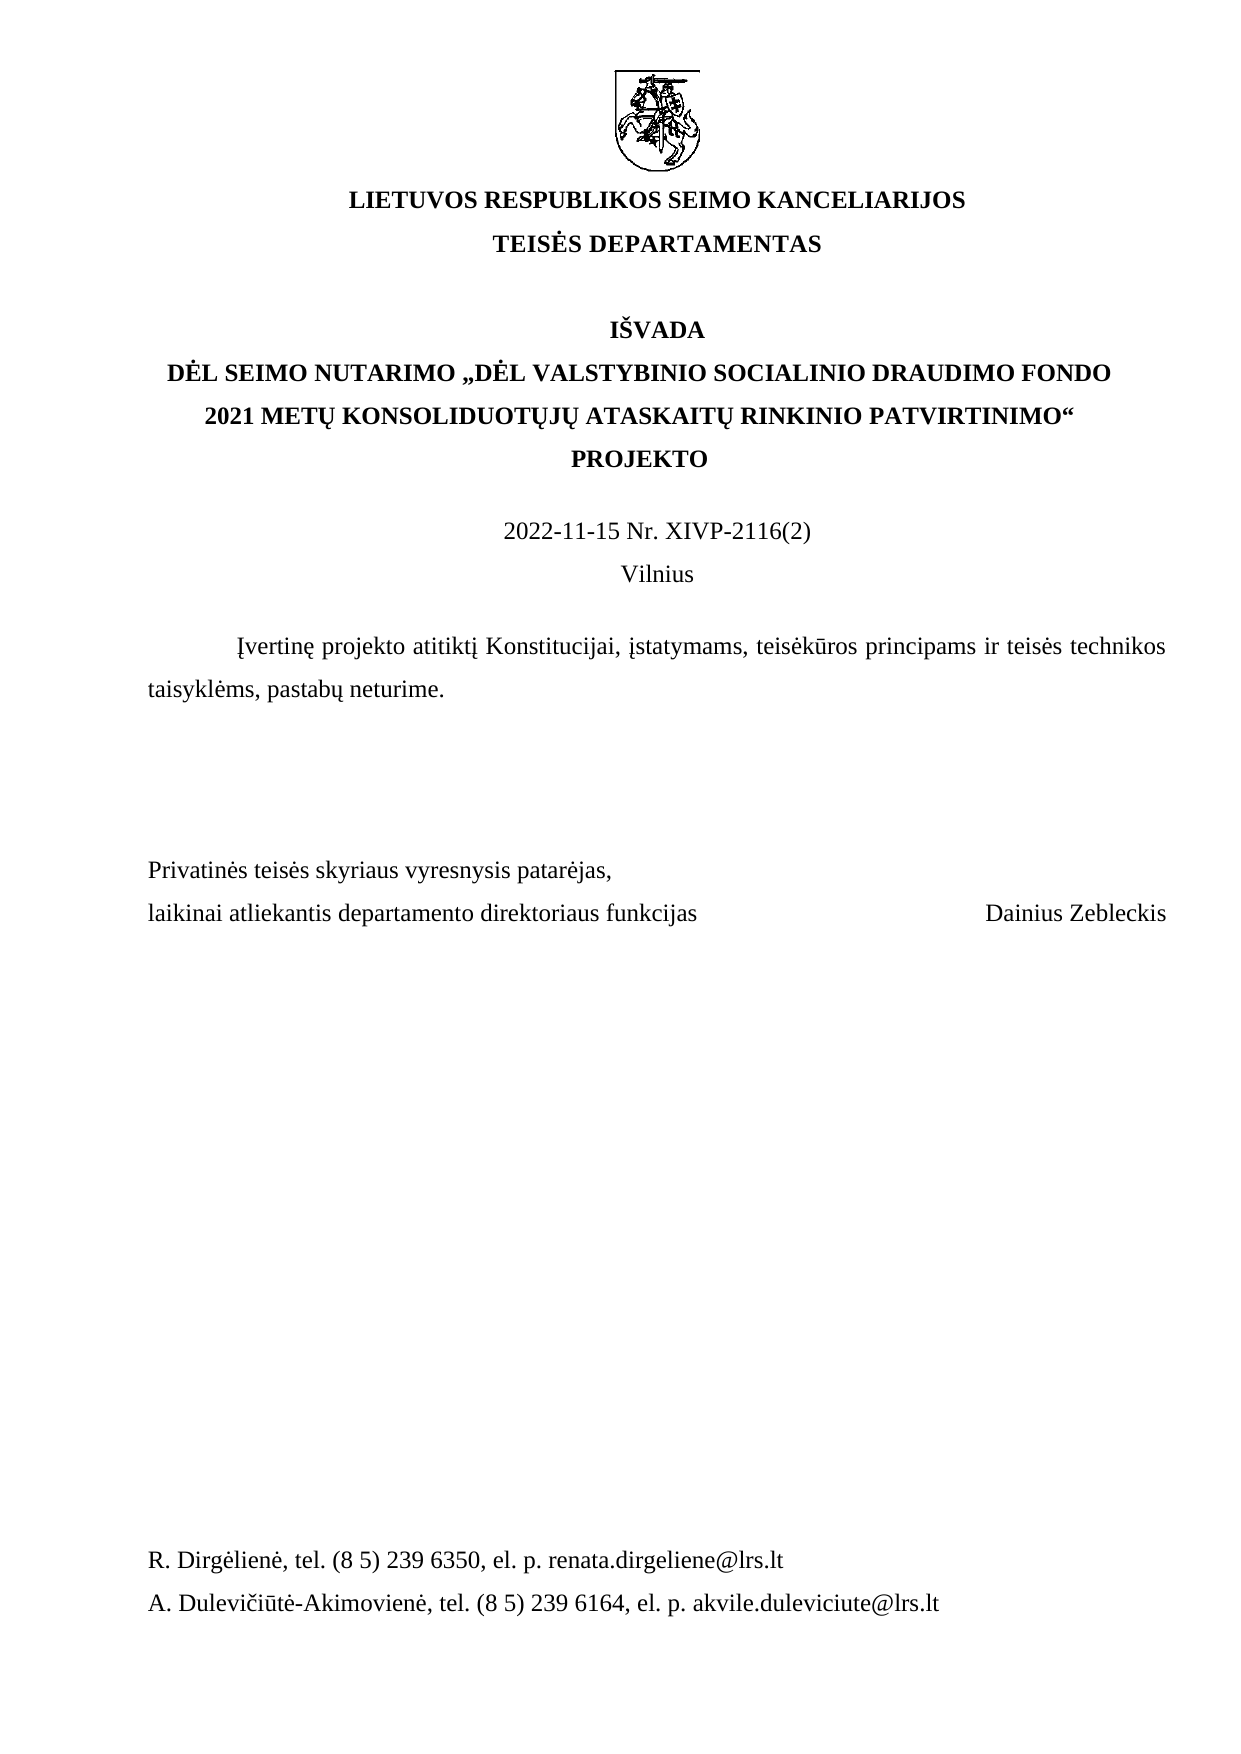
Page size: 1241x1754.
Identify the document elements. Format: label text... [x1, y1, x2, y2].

text Privatinės teisės skyriaus vyresnysis patarėjas, [148, 855, 1167, 883]
text 2022-11-15 Nr. XIVP-2116(2) [148, 516, 1167, 545]
text DĖL SEIMO NUTARIMO „DĖL VALSTYBINIO SOCIALINIO DRAUDIMO FONDO 2021 METŲ KONSOLIDUOTŲJŲ ATASKAITŲ RINKINIO PATVIRTINIMO“ PROJEKTO [148, 358, 1131, 473]
text A. Dulevičiūtė-Akimovienė, tel. (8 5) 239 6164, el. p. akvile.duleviciute@lrs.lt [148, 1588, 1167, 1617]
text LIETUVOS RESPUBLIKOS SEIMO KANCELIARIJOS [148, 186, 1167, 214]
text laikinai atliekantis departamento direktoriaus funkcijas Dainius Zebleckis [148, 898, 1167, 927]
text IŠVADA [148, 315, 1167, 344]
text Įvertinę projekto atitiktį Konstitucijai, įstatymams, teisėkūros principams ir teisės technikos taisyklėms, pastabų neturime. [148, 631, 1167, 703]
text TEISĖS DEPARTAMENTAS [148, 229, 1167, 257]
text Vilnius [148, 559, 1167, 588]
text R. Dirgėlienė, tel. (8 5) 239 6350, el. p. renata.dirgeliene@lrs.lt [148, 1545, 1167, 1573]
